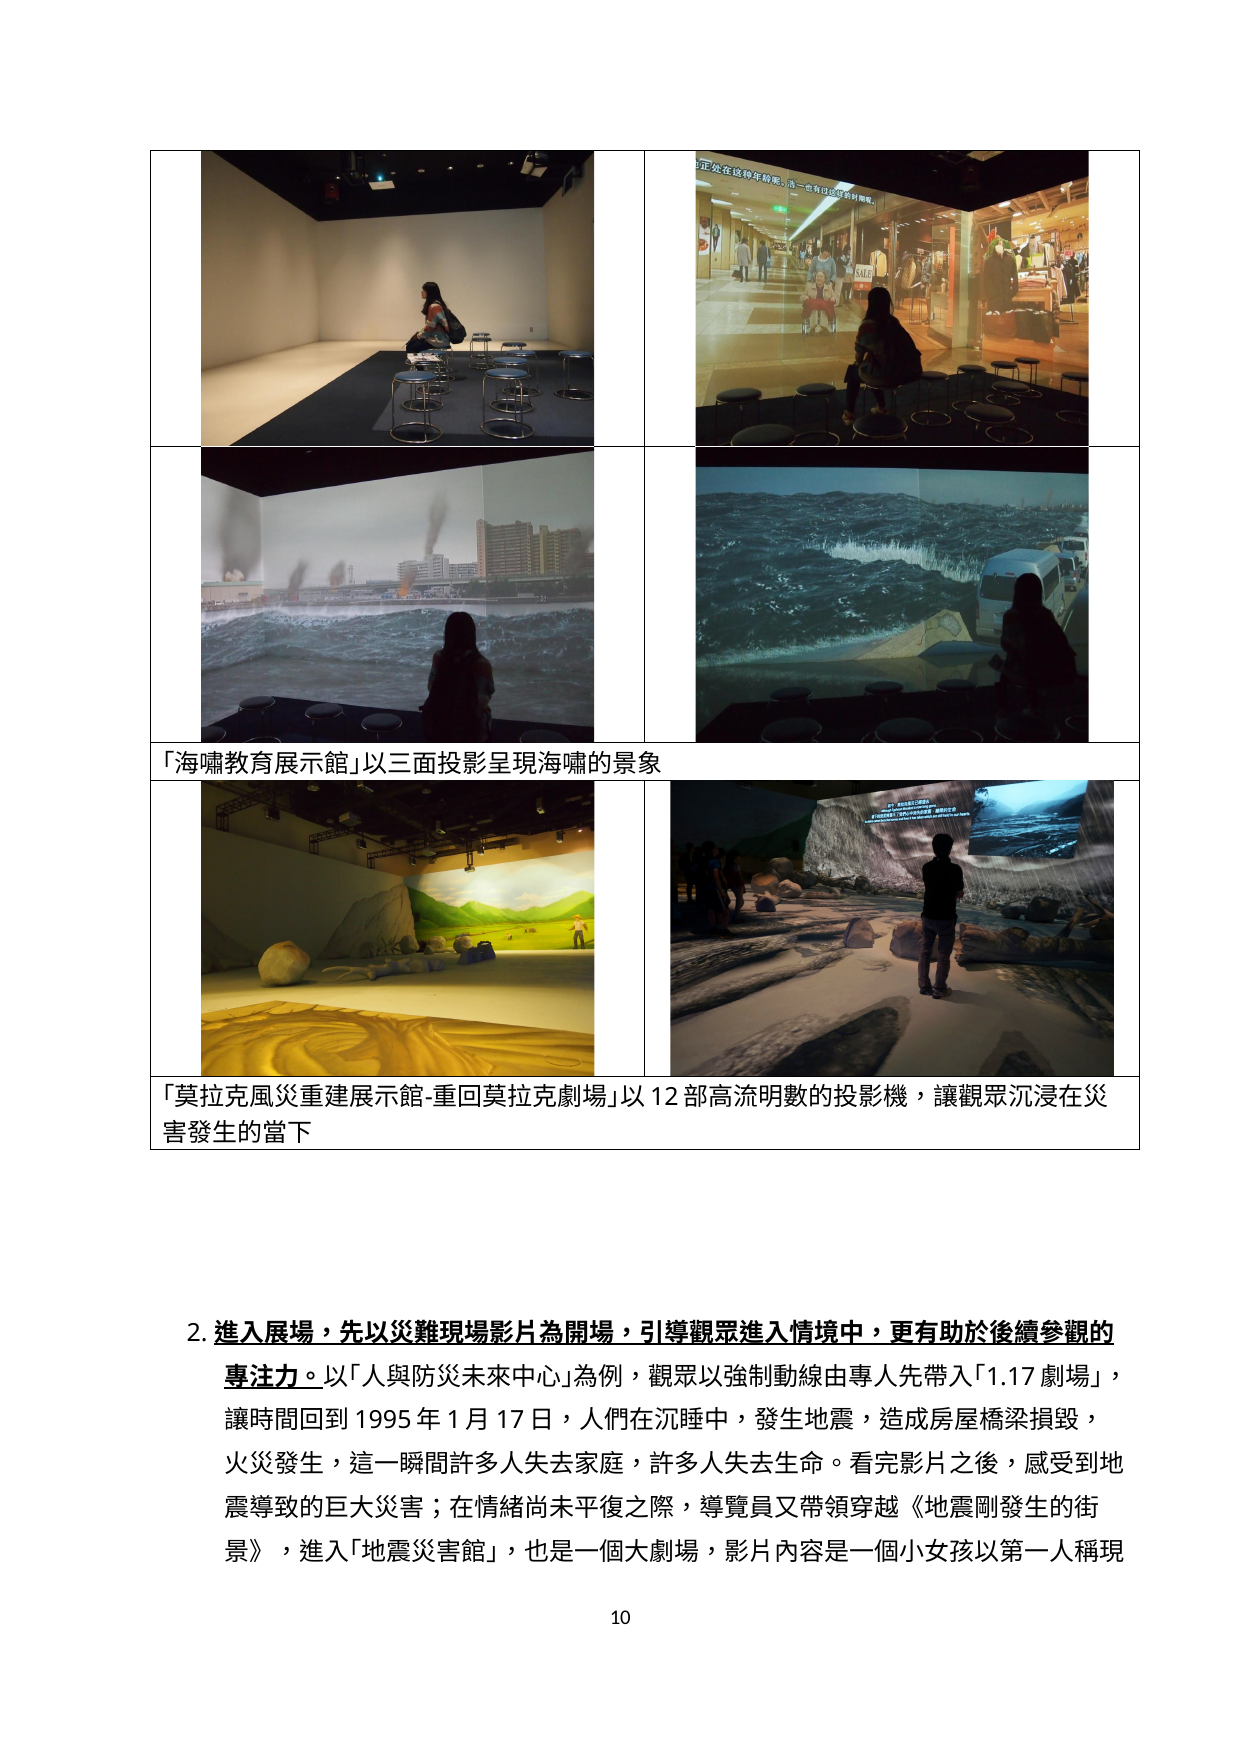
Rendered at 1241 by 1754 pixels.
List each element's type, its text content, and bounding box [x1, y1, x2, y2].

table_cell [1089, 447, 1139, 742]
table_cell [645, 447, 695, 742]
table_cell [595, 781, 644, 1076]
table_cell [645, 781, 670, 1076]
table_cell [151, 781, 201, 1076]
table_cell ｢海嘯教育展示館｣以三面投影呈現海嘯的景象 [151, 743, 1139, 779]
picture [201, 151, 595, 446]
table_cell [595, 151, 644, 446]
picture [201, 780, 595, 1076]
table_cell [151, 151, 594, 447]
table_cell [1114, 781, 1139, 1076]
table_cell [645, 151, 1139, 447]
table_cell [595, 447, 644, 742]
picture [670, 780, 1114, 1076]
picture [695, 447, 1089, 743]
table_cell [151, 447, 201, 742]
table_cell ｢莫拉克風災重建展示館-重回莫拉克劇場｣以12部高流明數的投影機，讓觀眾沉浸在災害發生的當下 [151, 1077, 1139, 1149]
text 2. 進入展場，先以災難現場影片為開場，引導觀眾進入情境中，更有助於後續參觀的專注力。以｢人與防災未來中心｣為例，觀眾以強制動線由專人先帶入｢1.17劇場｣，讓時間回到1995年1月17日，人們在沉睡中，發生地震，造成房屋橋梁損毀，火災發生，這一瞬間許多人失去家庭，許多人失去生命。看完影片之後，感受到地震導致的巨大災害；在情緒尚未平復之際，導覽員又帶領穿越《地震剛發生的街景》，進入｢地震災害館｣，也是一個大劇場，影片內容是一個小女孩以第一人稱現 [186, 1306, 1128, 1569]
picture [695, 151, 1089, 446]
picture [201, 447, 595, 743]
